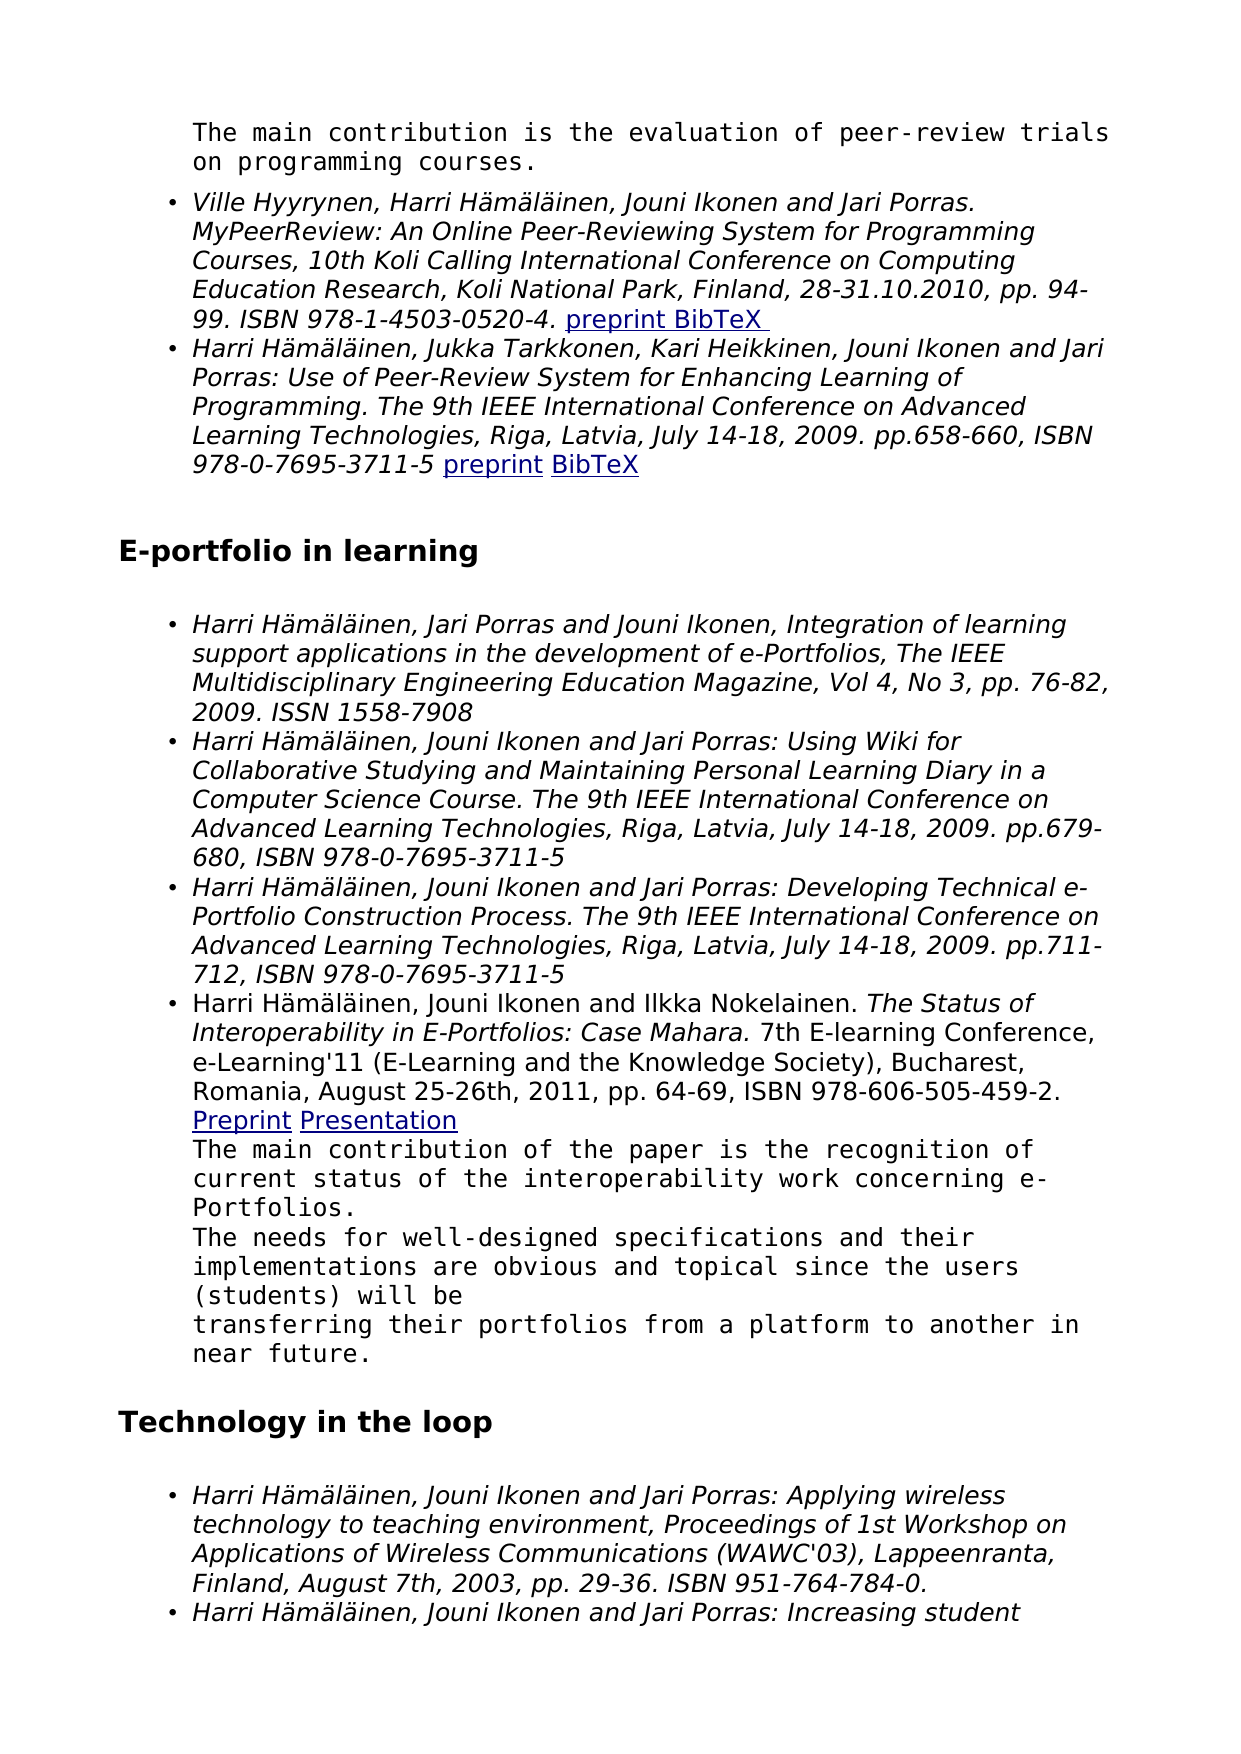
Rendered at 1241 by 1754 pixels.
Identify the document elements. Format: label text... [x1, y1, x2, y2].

list Harri Hämäläinen, Jouni Ikonen and Jari Porras: Using Wiki for Collaborative Studying and Maintaining Personal Learning Diary in a Computer Science Course. The 9th IEEE International Conference on Advanced Learning Technologies, Riga, Latvia, July 14-18, 2009. pp.679-680, ISBN 978-0-7695-3711-5 [177, 727, 1122, 873]
list Ville Hyyrynen, Harri Hämäläinen, Jouni Ikonen and Jari Porras. MyPeerReview: An Online Peer-Reviewing System for Programming Courses, 10th Koli Calling International Conference on Computing Education Research, Koli National Park, Finland, 28-31.10.2010, pp. 94-99. ISBN 978-1-4503-0520-4. preprint BibTeX [177, 188, 1122, 334]
list Harri Hämäläinen, Jukka Tarkkonen, Kari Heikkinen, Jouni Ikonen and Jari Porras: Use of Peer-Review System for Enhancing Learning of Programming. The 9th IEEE International Conference on Advanced Learning Technologies, Riga, Latvia, July 14-18, 2009. pp.658-660, ISBN 978-0-7695-3711-5 preprint BibTeX [177, 334, 1122, 480]
list Harri Hämäläinen, Jouni Ikonen and Ilkka Nokelainen. The Status of Interoperability in E-Portfolios: Case Mahara. 7th E-learning Conference, e-Learning'11 (E-Learning and the Knowledge Society), Bucharest, Romania, August 25-26th, 2011, pp. 64-69, ISBN 978-606-505-459-2. Preprint Presentation [177, 989, 1122, 1135]
subtitle Technology in the loop [118, 1405, 1122, 1439]
list Harri Hämäläinen, Jouni Ikonen and Jari Porras: Applying wireless technology to teaching environment, Proceedings of 1st Workshop on Applications of Wireless Communications (WAWC'03), Lappeenranta, Finland, August 7th, 2003, pp. 29-36. ISBN 951-764-784-0. [177, 1481, 1122, 1598]
list Harri Hämäläinen, Jouni Ikonen and Jari Porras: Developing Technical e-Portfolio Construction Process. The 9th IEEE International Conference on Advanced Learning Technologies, Riga, Latvia, July 14-18, 2009. pp.711-712, ISBN 978-0-7695-3711-5 [177, 873, 1122, 989]
list The main contribution of the paper is the recognition of current status of the interoperability work concerning e-Portfolios. The needs for well-designed specifications and their implementations are obvious and topical since the users (students) will be transferring their portfolios from a platform to another in near future. [177, 1135, 1122, 1369]
list Harri Hämäläinen, Jari Porras and Jouni Ikonen, Integration of learning support applications in the development of e-Portfolios, The IEEE Multidisciplinary Engineering Education Magazine, Vol 4, No 3, pp. 76-82, 2009. ISSN 1558-7908 [177, 610, 1122, 727]
subtitle E-portfolio in learning [118, 534, 1122, 568]
list Harri Hämäläinen, Jouni Ikonen and Jari Porras: Increasing student [177, 1598, 1122, 1627]
list The main contribution is the evaluation of peer-review trials on programming courses. [177, 118, 1122, 176]
